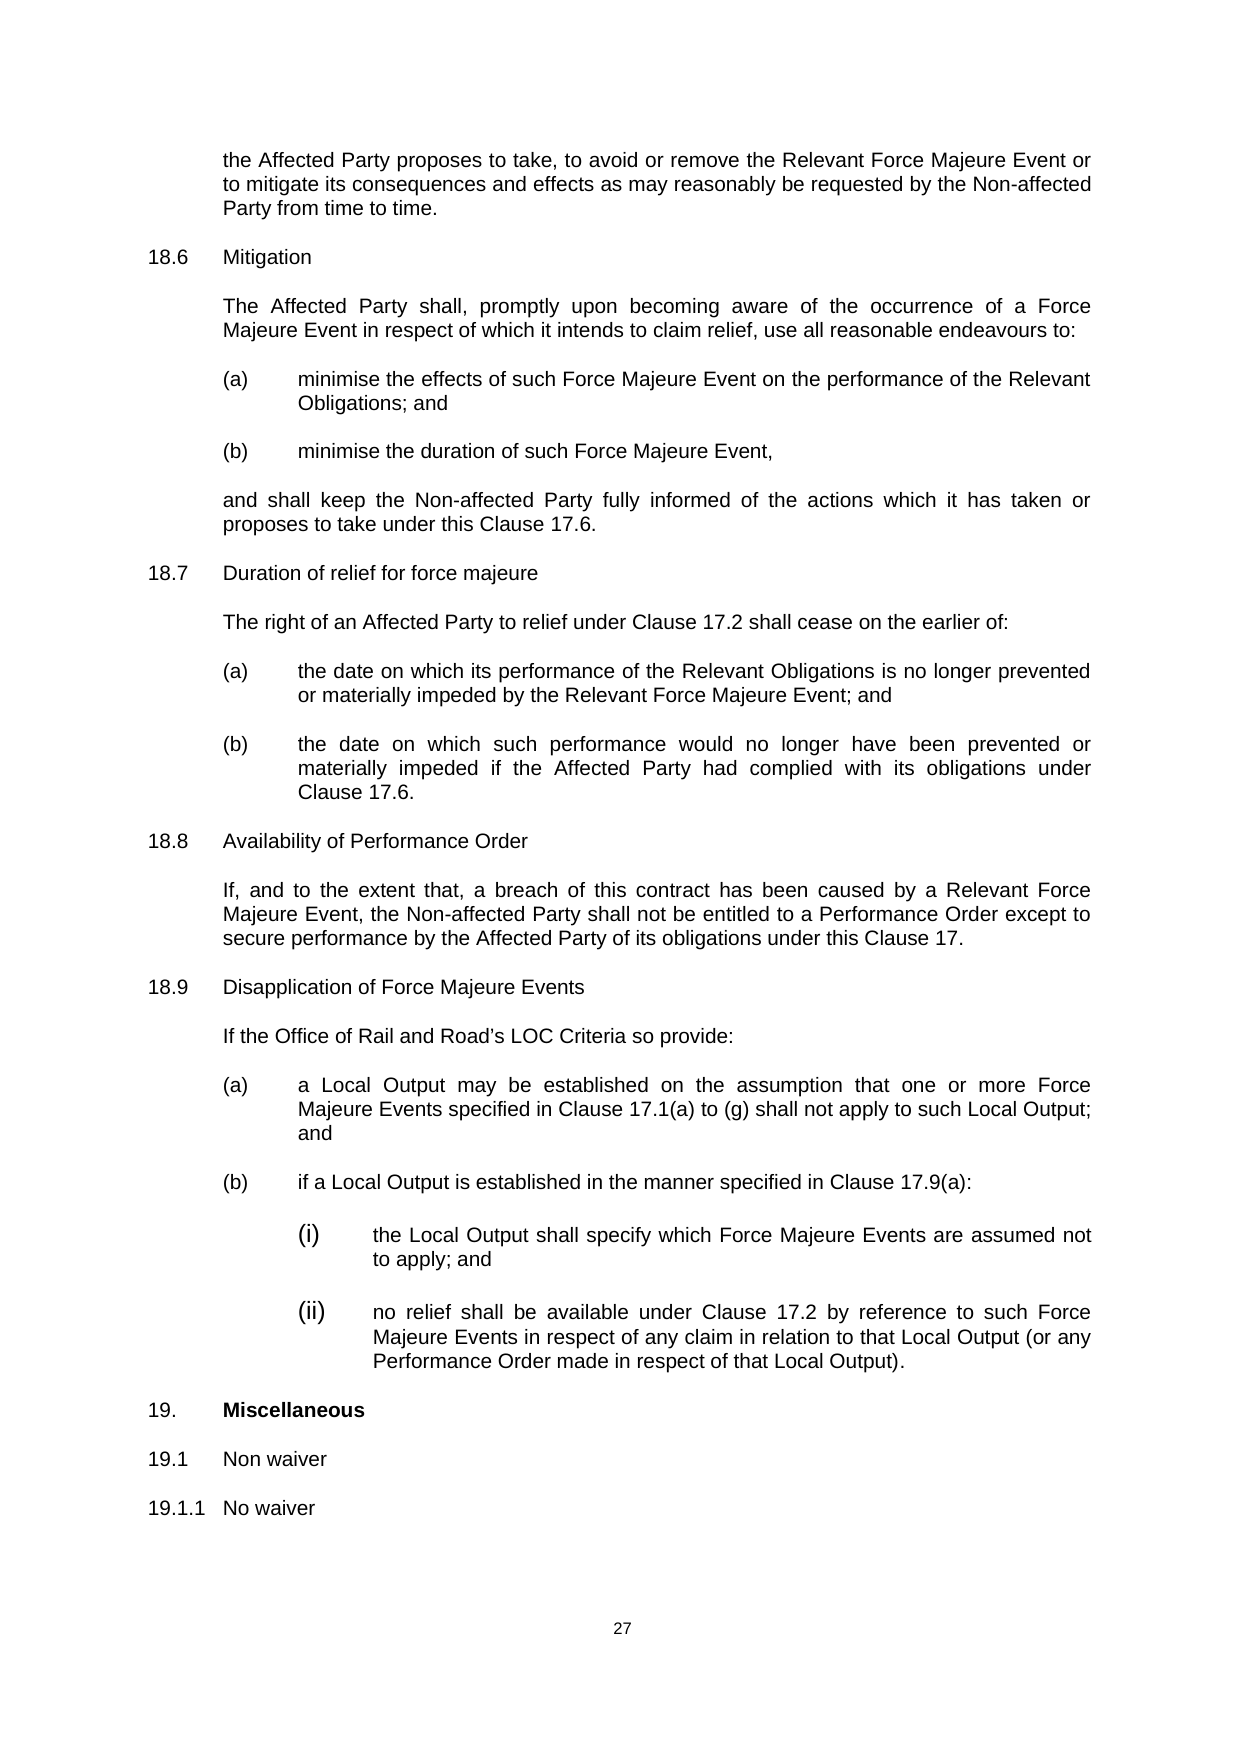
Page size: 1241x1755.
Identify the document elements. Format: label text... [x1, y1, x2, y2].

subtitle a Local Output may be established on the assumption that one or more Force Majeure Events specified in Clause 17.1(a) to (g) shall not apply to such Local Output; and [223, 1073, 1093, 1144]
subtitle minimise the duration of such Force Majeure Event, [223, 439, 1093, 463]
text The right of an Affected Party to relief under Clause 17.2 shall cease on the earlier of: [223, 610, 1093, 634]
subtitle no relief shall be available under Clause 17.2 by reference to such Force Majeure Events in respect of any claim in relation to that Local Output (or any Performance Order made in respect of that Local Output). [298, 1296, 1093, 1373]
subtitle Non waiver [148, 1447, 1093, 1471]
subtitle No waiver [148, 1496, 1093, 1520]
subtitle if a Local Output is established in the manner specified in Clause 17.9(a): [223, 1169, 1093, 1193]
text If the Office of Rail and Road’s LOC Criteria so provide: [223, 1024, 1093, 1048]
subtitle the Local Output shall specify which Force Majeure Events are assumed not to apply; and [298, 1218, 1093, 1271]
text the Affected Party proposes to take, to avoid or remove the Relevant Force Majeure Event or to mitigate its consequences and effects as may reasonably be requested by the Non-affected Party from time to time. [223, 148, 1093, 219]
subtitle Disapplication of Force Majeure Events [148, 975, 1093, 999]
subtitle Availability of Performance Order [148, 829, 1093, 853]
subtitle Miscellaneous [148, 1398, 1093, 1422]
subtitle Duration of relief for force majeure [148, 561, 1093, 585]
subtitle the date on which its performance of the Relevant Obligations is no longer prevented or materially impeded by the Relevant Force Majeure Event; and [223, 659, 1093, 707]
subtitle Mitigation [148, 244, 1093, 268]
subtitle minimise the effects of such Force Majeure Event on the performance of the Relevant Obligations; and [223, 366, 1093, 414]
subtitle the date on which such performance would no longer have been prevented or materially impeded if the Affected Party had complied with its obligations under Clause 17.6. [223, 732, 1093, 804]
text and shall keep the Non-affected Party fully informed of the actions which it has taken or proposes to take under this Clause 17.6. [223, 488, 1093, 536]
text If, and to the extent that, a breach of this contract has been caused by a Relevant Force Majeure Event, the Non-affected Party shall not be entitled to a Performance Order except to secure performance by the Affected Party of its obligations under this Clause 17. [223, 878, 1093, 950]
text The Affected Party shall, promptly upon becoming aware of the occurrence of a Force Majeure Event in respect of which it intends to claim relief, use all reasonable endeavours to: [223, 293, 1093, 341]
